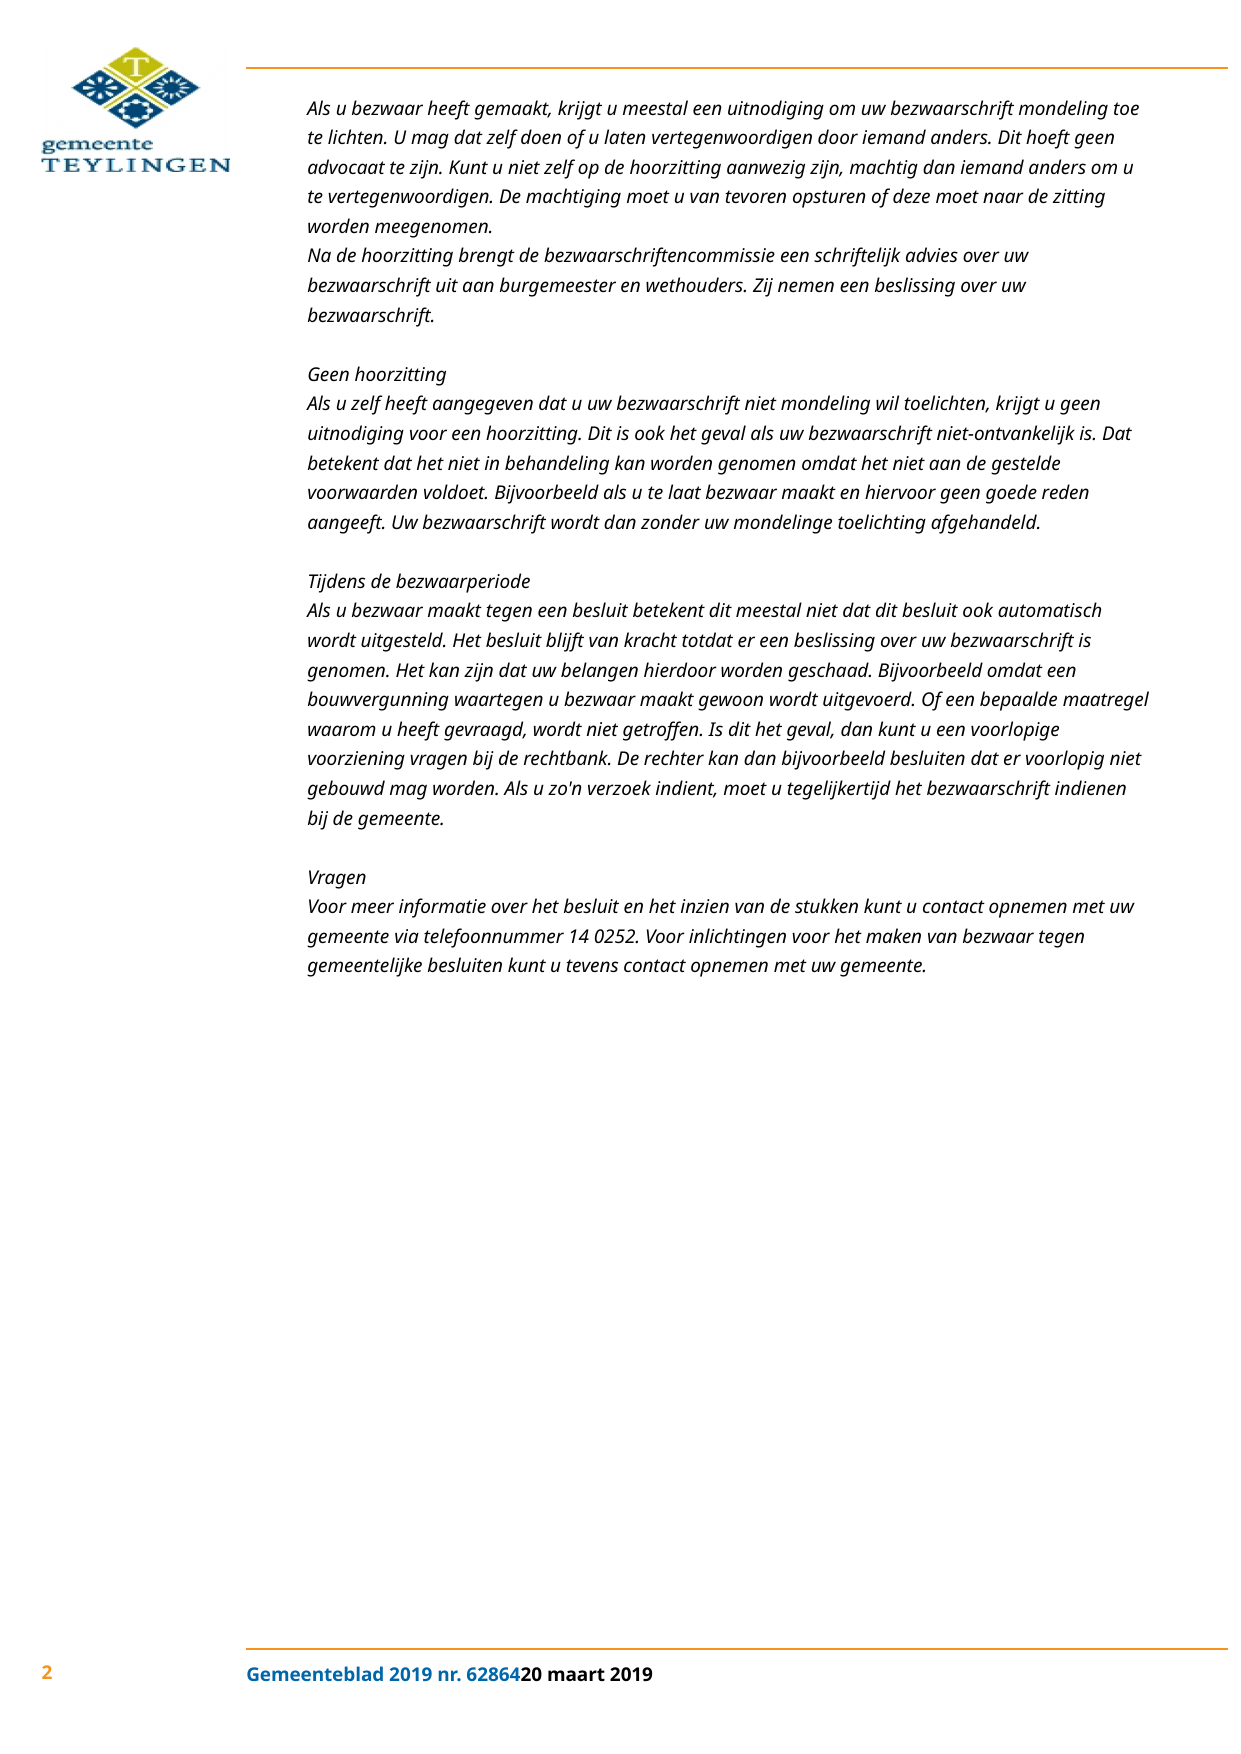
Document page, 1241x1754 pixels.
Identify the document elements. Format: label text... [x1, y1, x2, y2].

list Vragen [248, 864, 1152, 890]
list Voor meer informatie over het besluit en het inzien van de stukken kunt u contact opnemen met uw gemeente via telefoonnummer 14 0252. Voor inlichtingen voor het maken van bezwaar tegen gemeentelijke besluiten kunt u tevens contact opnemen met uw gemeente. [248, 893, 1152, 978]
list Als u bezwaar maakt tegen een besluit betekent dit meestal niet dat dit besluit ook automatisch wordt uitgesteld. Het besluit blijft van kracht totdat er een beslissing over uw bezwaarschrift is genomen. Het kan zijn dat uw belangen hierdoor worden geschaad. Bijvoorbeeld omdat een bouwvergunning waartegen u bezwaar maakt gewoon wordt uitgevoerd. Of een bepaalde maatregel waarom u heeft gevraagd, wordt niet getroffen. Is dit het geval, dan kunt u een voorlopige voorziening vragen bij de rechtbank. De rechter kan dan bijvoorbeeld besluiten dat er voorlopig niet gebouwd mag worden. Als u zo'n verzoek indient, moet u tegelijkertijd het bezwaarschrift indienen bij de gemeente. [248, 598, 1152, 831]
list Als u bezwaar heeft gemaakt, krijgt u meestal een uitnodiging om uw bezwaarschrift mondeling toe te lichten. U mag dat zelf doen of u laten vertegenwoordigen door iemand anders. Dit hoeft geen advocaat te zijn. Kunt u niet zelf op de hoorzitting aanwezig zijn, machtig dan iemand anders om u te vertegenwoordigen. De machtiging moet u van tevoren opsturen of deze moet naar de zitting worden meegenomen. [248, 95, 1152, 239]
list Tijdens de bezwaarperiode [248, 568, 1152, 594]
list Na de hoorzitting brengt de bezwaarschriftencommissie een schriftelijk advies over uw bezwaarschrift uit aan burgemeester en wethouders. Zij nemen een beslissing over uw bezwaarschrift. [248, 243, 1152, 328]
picture [41, 47, 231, 172]
list Als u zelf heeft aangegeven dat u uw bezwaarschrift niet mondeling wil toelichten, krijgt u geen uitnodiging voor een hoorzitting. Dit is ook het geval als uw bezwaarschrift niet-ontvankelijk is. Dat betekent dat het niet in behandeling kan worden genomen omdat het niet aan de gestelde voorwaarden voldoet. Bijvoorbeeld als u te laat bezwaar maakt en hiervoor geen goede reden aangeeft. Uw bezwaarschrift wordt dan zonder uw mondelinge toelichting afgehandeld. [248, 391, 1152, 535]
list Geen hoorzitting [248, 361, 1152, 387]
